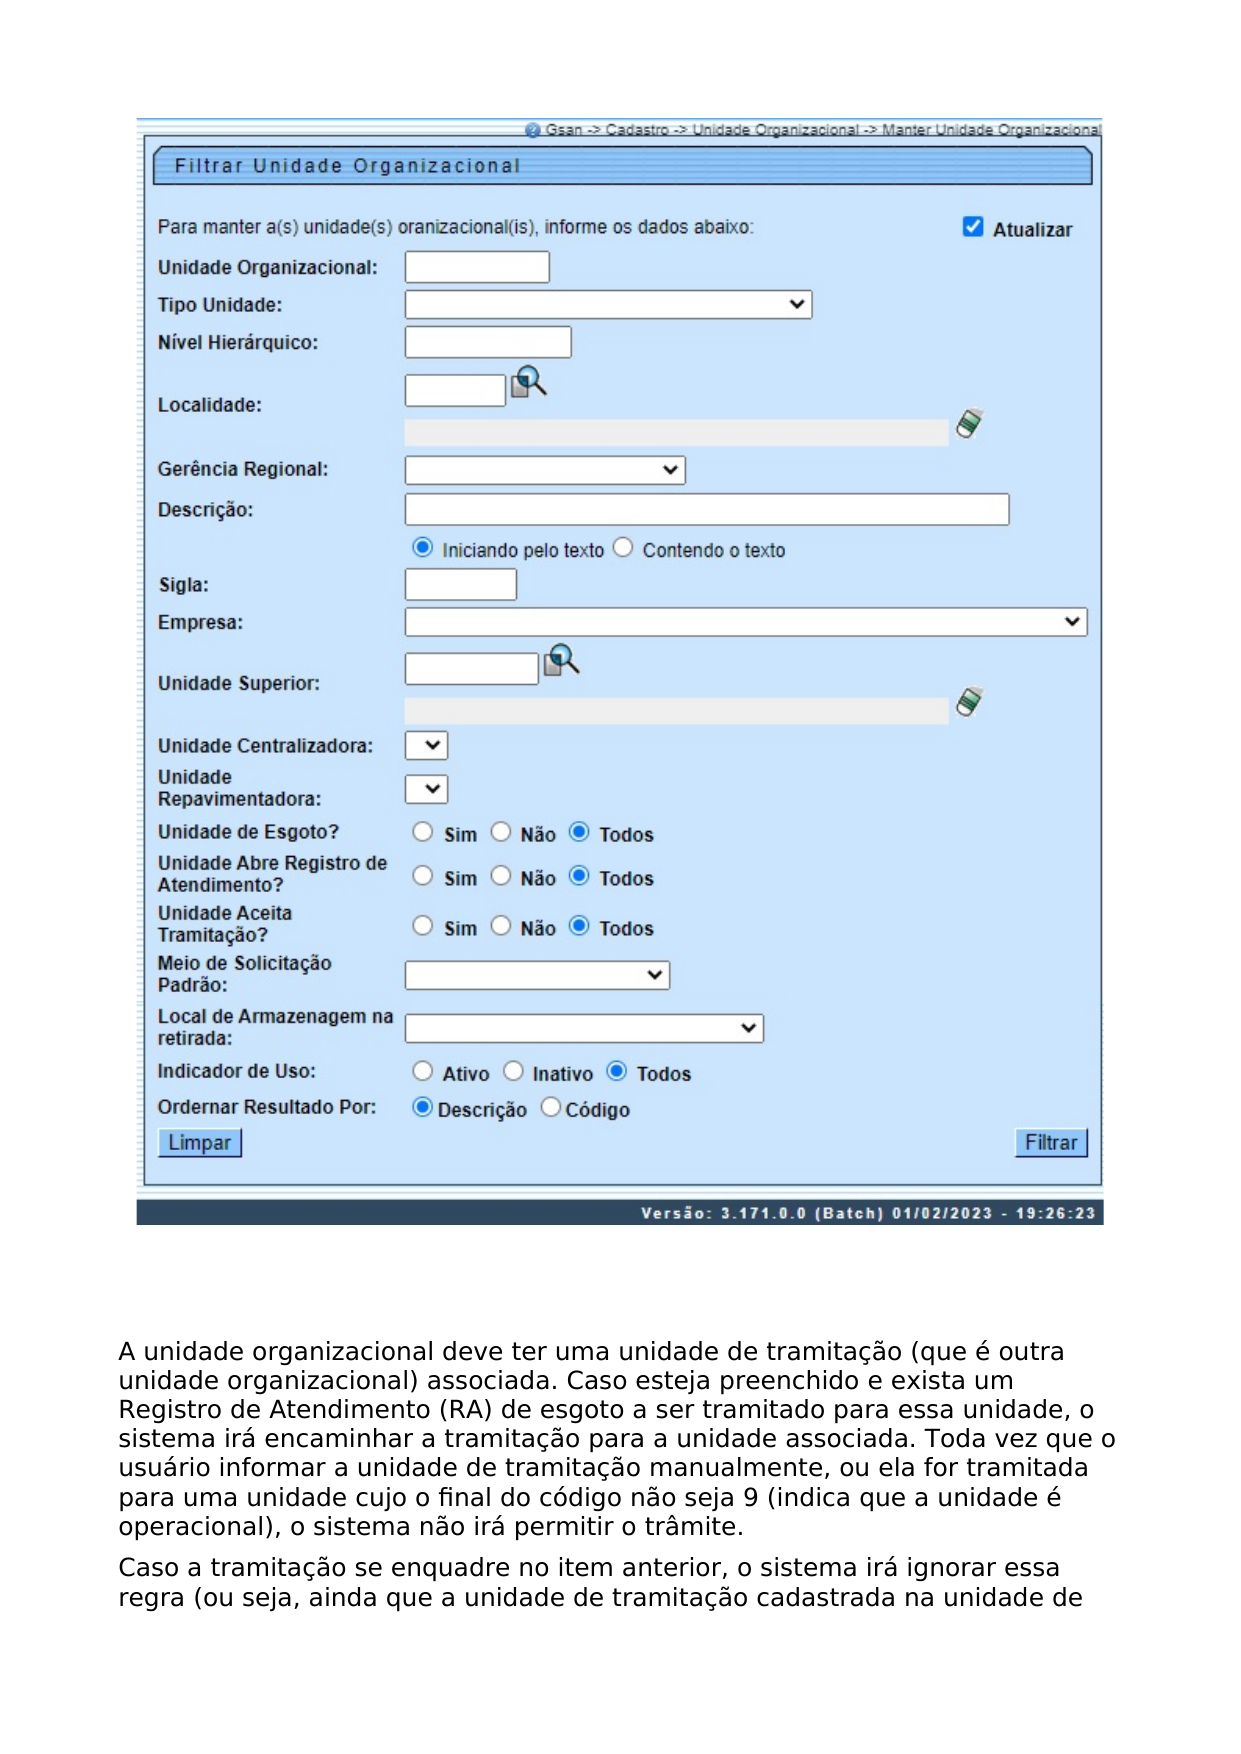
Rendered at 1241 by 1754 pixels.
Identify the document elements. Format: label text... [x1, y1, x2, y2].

text Caso a tramitação se enquadre no item anterior, o sistema irá ignorar essa regra (ou seja, ainda que a unidade de tramitação cadastrada na unidade de [118, 1553, 1122, 1612]
picture [136, 118, 1104, 1225]
text A unidade organizacional deve ter uma unidade de tramitação (que é outra unidade organizacional) associada. Caso esteja preenchido e exista um Registro de Atendimento (RA) de esgoto a ser tramitado para essa unidade, o sistema irá encaminhar a tramitação para a unidade associada. Toda vez que o usuário informar a unidade de tramitação manualmente, ou ela for tramitada para uma unidade cujo o final do código não seja 9 (indica que a unidade é operacional), o sistema não irá permitir o trâmite. [118, 1337, 1122, 1541]
